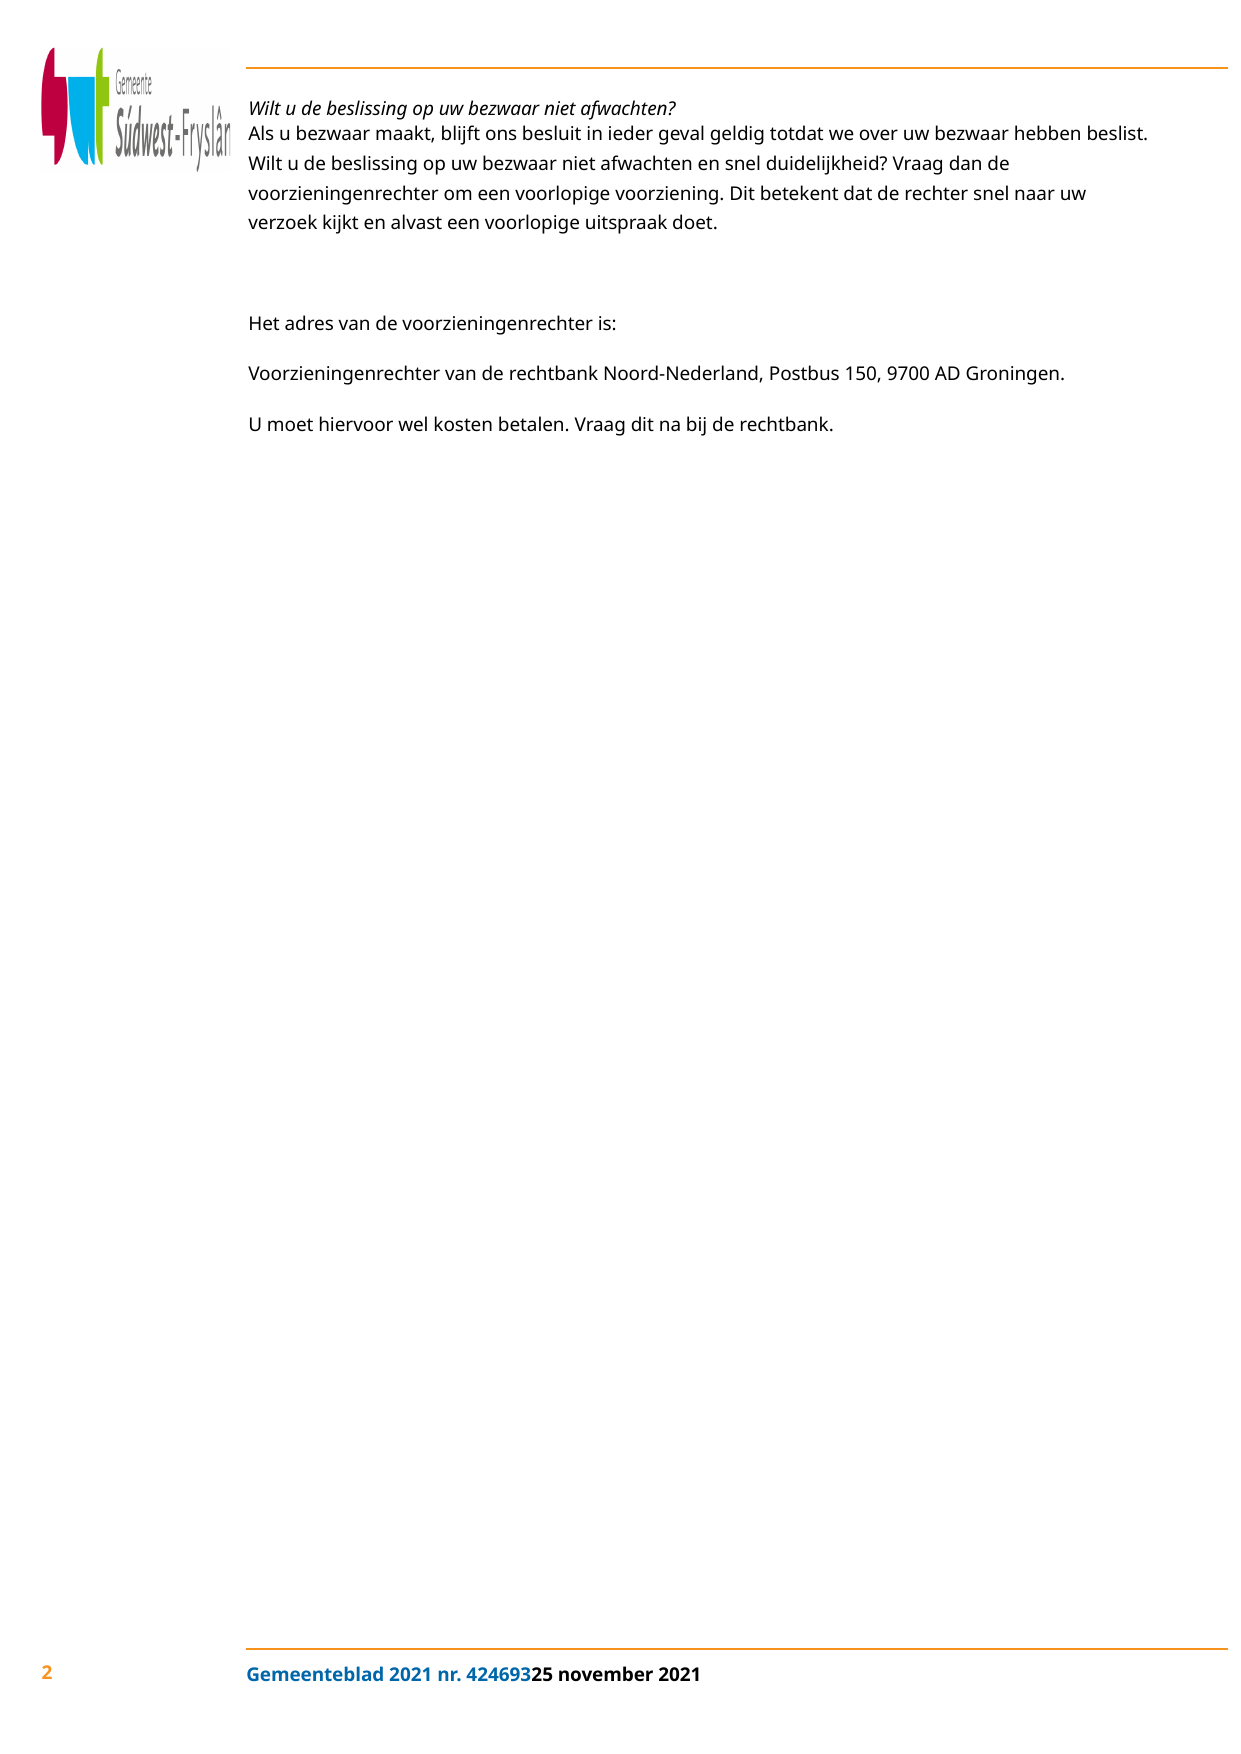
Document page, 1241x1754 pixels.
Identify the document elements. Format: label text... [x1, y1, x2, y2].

text Wilt u de beslissing op uw bezwaar niet afwachten? [248, 95, 1152, 121]
text Het adres van de voorzieningenrechter is: [248, 310, 1152, 336]
picture [41, 47, 231, 172]
text U moet hiervoor wel kosten betalen. Vraag dit na bij de rechtbank. [248, 411, 1152, 437]
text Als u bezwaar maakt, blijft ons besluit in ieder geval geldig totdat we over uw bezwaar hebben beslist. Wilt u de beslissing op uw bezwaar niet afwachten en snel duidelijkheid? Vraag dan de voorzieningenrechter om een voorlopige voorziening. Dit betekent dat de rechter snel naar uw verzoek kijkt en alvast een voorlopige uitspraak doet. [248, 121, 1152, 235]
text Voorzieningenrechter van de rechtbank Noord-Nederland, Postbus 150, 9700 AD Groningen. [248, 361, 1152, 386]
